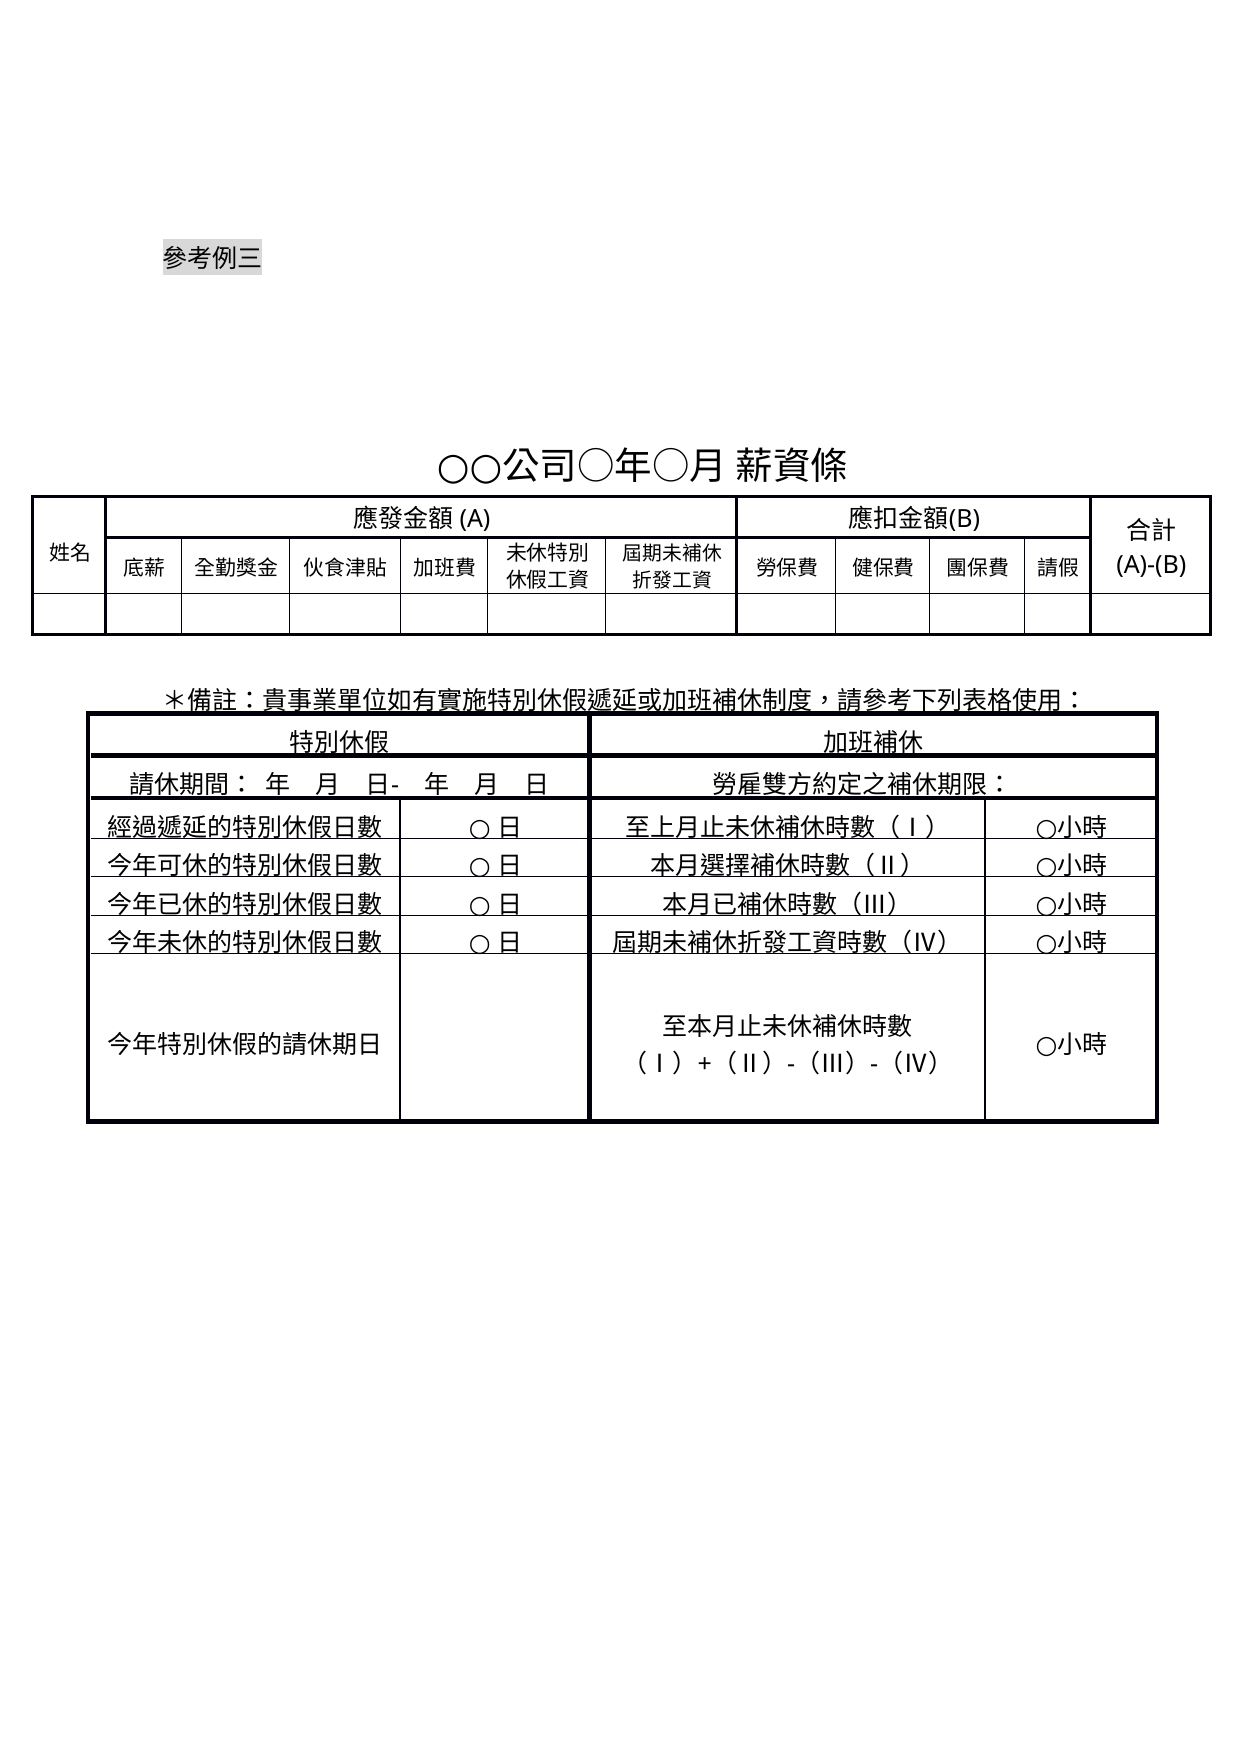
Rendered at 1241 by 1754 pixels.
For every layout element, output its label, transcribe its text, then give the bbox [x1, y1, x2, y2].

table_cell 勞雇雙方約定之補休期限： [592, 758, 1155, 796]
table_cell [738, 594, 835, 633]
table_cell 本月已補休時數（Ⅲ） [592, 877, 984, 915]
table_cell ○小時 [986, 954, 1155, 1119]
table_header 加班補休 [592, 716, 1155, 753]
table_cell 屆期未補休折發工資時數（Ⅳ） [592, 916, 984, 953]
table_cell 伙食津貼 [290, 539, 400, 593]
table_cell 經過遞延的特別休假日數 [90, 797, 399, 838]
table_cell [107, 594, 181, 633]
table_cell [930, 594, 1024, 633]
text ＊備註：貴事業單位如有實施特別休假遞延或加班補休制度，請參考下列表格使用： [162, 674, 1122, 711]
table_cell 未休特別 休假工資 [488, 539, 605, 593]
table_cell [401, 954, 587, 1119]
table_cell 請休期間： 年 月 日- 年 月 日 [90, 754, 587, 796]
table_cell [182, 594, 289, 633]
table_cell 請假 [1025, 539, 1089, 593]
table_cell ○ 日 [401, 800, 587, 838]
table_cell 至本月止未休補休時數 （Ⅰ）+（Ⅱ）-（Ⅲ）-（Ⅳ） [592, 954, 984, 1119]
table_cell [1092, 594, 1209, 633]
table_cell ○ 日 [401, 839, 587, 876]
table_cell 今年未休的特別休假日數 [90, 916, 399, 953]
table_cell [290, 594, 400, 633]
table_cell ○小時 [986, 877, 1155, 915]
table_cell ○ 日 [401, 877, 587, 915]
table_cell [34, 594, 104, 633]
table_cell ○小時 [986, 800, 1155, 838]
table_cell [488, 594, 605, 633]
table_cell 今年可休的特別休假日數 [90, 839, 399, 876]
table_cell ○小時 [986, 839, 1155, 876]
table_cell [836, 594, 929, 633]
table_header 應扣金額(B) [738, 498, 1089, 536]
table_cell ○ 日 [401, 916, 587, 953]
table_cell 團保費 [930, 539, 1024, 593]
table_cell ○小時 [986, 916, 1155, 953]
table_cell 加班費 [401, 539, 487, 593]
table_cell [606, 594, 735, 633]
table_header 合計 (A)-(B) [1092, 498, 1209, 593]
table_cell 至上月止未休補休時數（Ⅰ） [592, 800, 984, 838]
table_cell 今年已休的特別休假日數 [90, 877, 399, 915]
table_cell 全勤獎金 [182, 539, 289, 593]
text ○○公司○年○月 薪資條 [162, 419, 1122, 494]
text 參考例三 [162, 232, 1122, 269]
table_cell 屆期未補休折發工資 [606, 539, 735, 593]
table_cell [401, 594, 487, 633]
table_cell 勞保費 [738, 539, 835, 593]
table_header 姓名 [34, 498, 104, 593]
table_cell 健保費 [836, 539, 929, 593]
table_cell 今年特別休假的請休期日 [90, 954, 399, 1119]
table_header 特別休假 [90, 716, 587, 753]
table_cell [1025, 594, 1089, 633]
table_cell 底薪 [107, 539, 181, 593]
table_cell 本月選擇補休時數（Ⅱ） [592, 839, 984, 876]
table_header 應發金額 (A) [107, 498, 735, 536]
